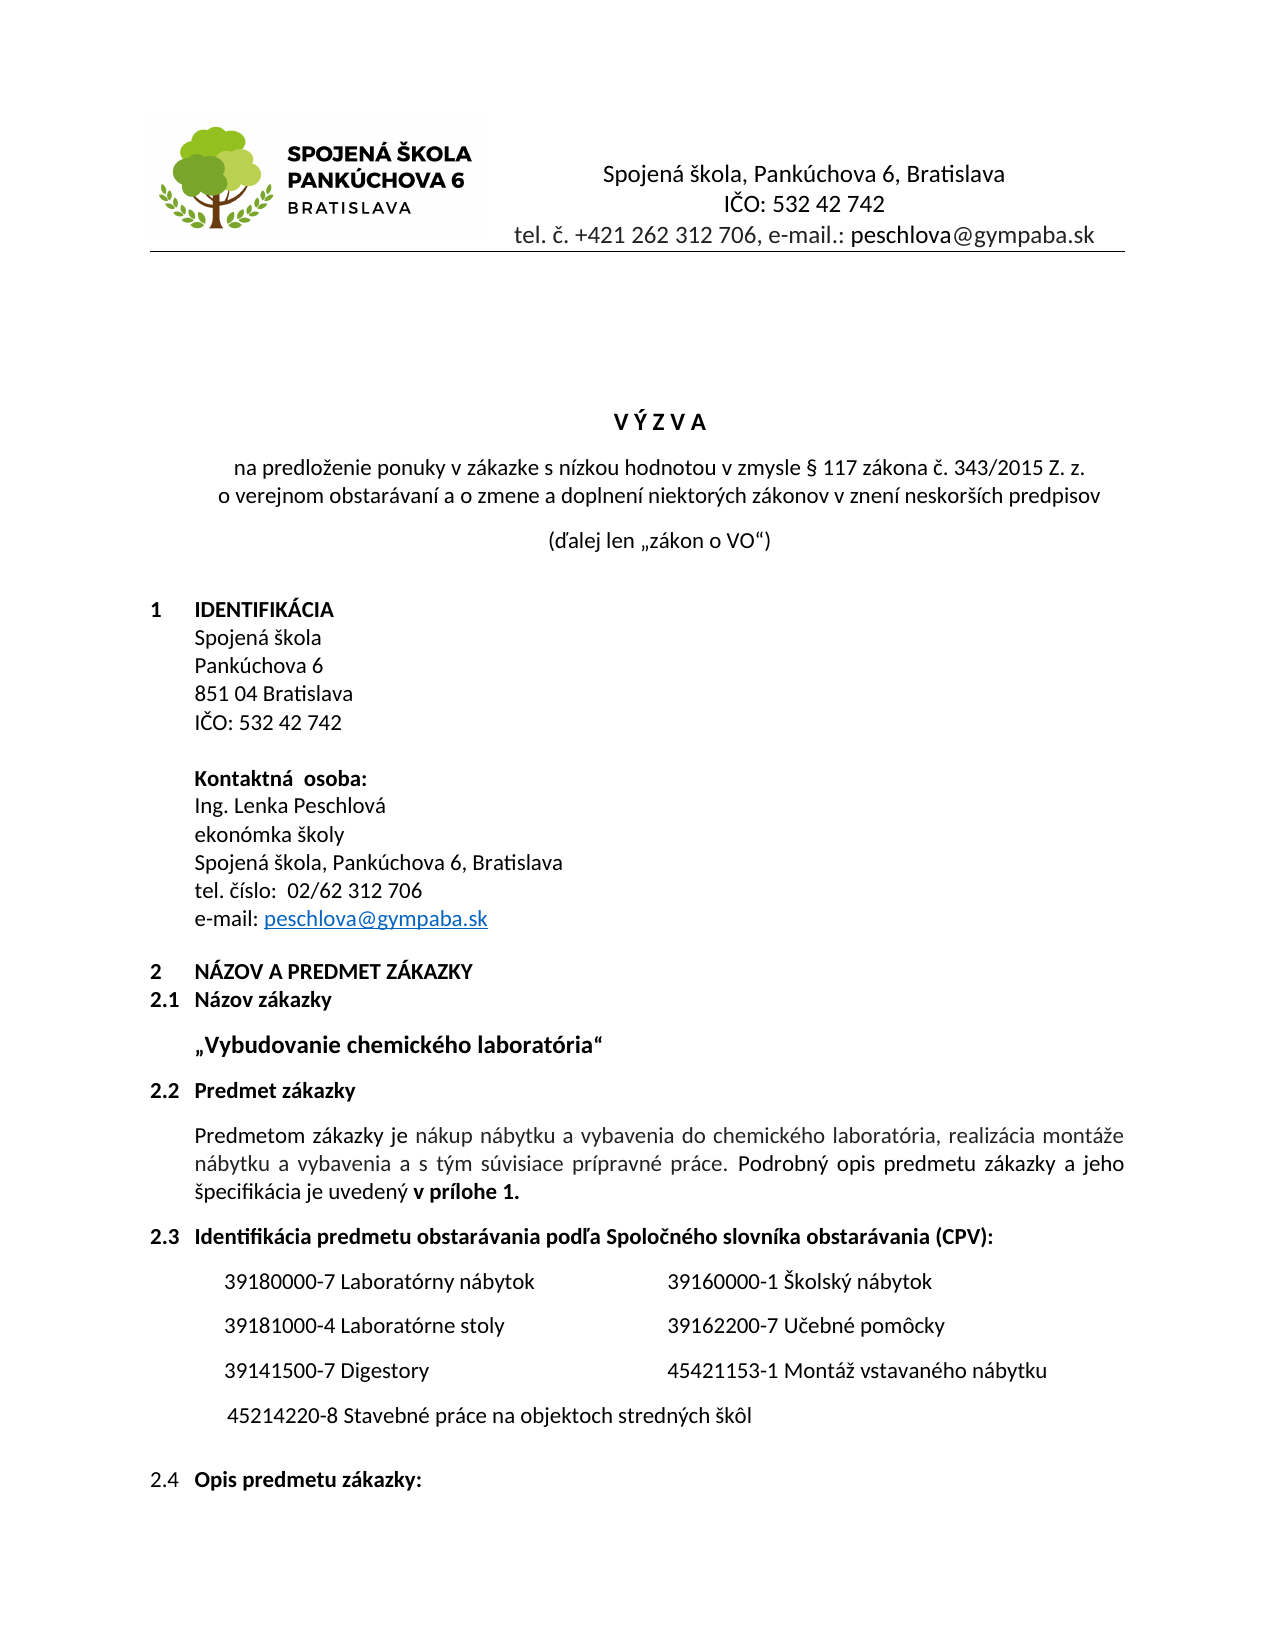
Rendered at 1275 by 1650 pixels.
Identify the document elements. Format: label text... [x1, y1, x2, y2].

text (ďalej len „zákon o VO“) [194, 526, 1125, 554]
text 39181000-4 Laboratórne stoly 39162200-7 Učebné pomôcky [150, 1311, 1125, 1339]
text tel. číslo: 02/62 312 706 [194, 876, 1125, 904]
text tel. č. +421 262 312 706, e-mail.: peschlova@gympaba.sk [150, 219, 1125, 251]
text IČO: 532 42 742 [194, 708, 1125, 736]
text Spojená škola, Pankúchova 6, Bratislava [484, 158, 1125, 188]
text V ý z v a [194, 406, 1125, 436]
text e-mail: peschlova@gympaba.sk [194, 904, 1125, 932]
list Identifikácia predmetu obstarávania podľa Spoločného slovníka obstarávania (CPV): [150, 1222, 1125, 1250]
list Opis predmetu zákazky: [150, 1465, 1125, 1493]
list identifikácia [150, 596, 1125, 623]
text „Vybudovanie chemického laboratória“ [194, 1029, 1125, 1060]
text na predloženie ponuky v zákazke s nízkou hodnotou v zmysle § 117 zákona č. 343/2015 Z. z. o verejnom obstarávaní a o zmene a doplnení niektorých zákonov v znení neskorších predpisov [194, 453, 1125, 509]
text Spojená škola, Pankúchova 6, Bratislava [194, 848, 1125, 876]
list Názov zákazky [150, 985, 1125, 1013]
text 45214220-8 Stavebné práce na objektoch stredných škôl [227, 1401, 1125, 1429]
text ekonómka školy [194, 820, 1125, 848]
text Spojená škola [194, 623, 1125, 652]
text Predmetom zákazky je nákup nábytku a vybavenia do chemického laboratória, realizácia montáže nábytku a vybavenia a s tým súvisiace prípravné práce. Podrobný opis predmetu zákazky a jeho špecifikácia je uvedený v prílohe 1. [194, 1121, 1125, 1205]
list NÁZOV a Predmet zákazky [150, 957, 1125, 985]
text Kontaktná osoba: [194, 764, 1125, 792]
list Predmet zákazky [150, 1077, 1125, 1105]
text 39180000-7 Laboratórny nábytok 39160000-1 Školský nábytok [150, 1267, 1125, 1295]
text IČO: 532 42 742 [484, 188, 1125, 219]
text 851 04 Bratislava [194, 679, 1125, 708]
text Ing. Lenka Peschlová [194, 792, 1125, 820]
text 39141500-7 Digestory 45421153-1 Montáž vstavaného nábytku [150, 1356, 1125, 1384]
text Pankúchova 6 [194, 652, 1125, 679]
